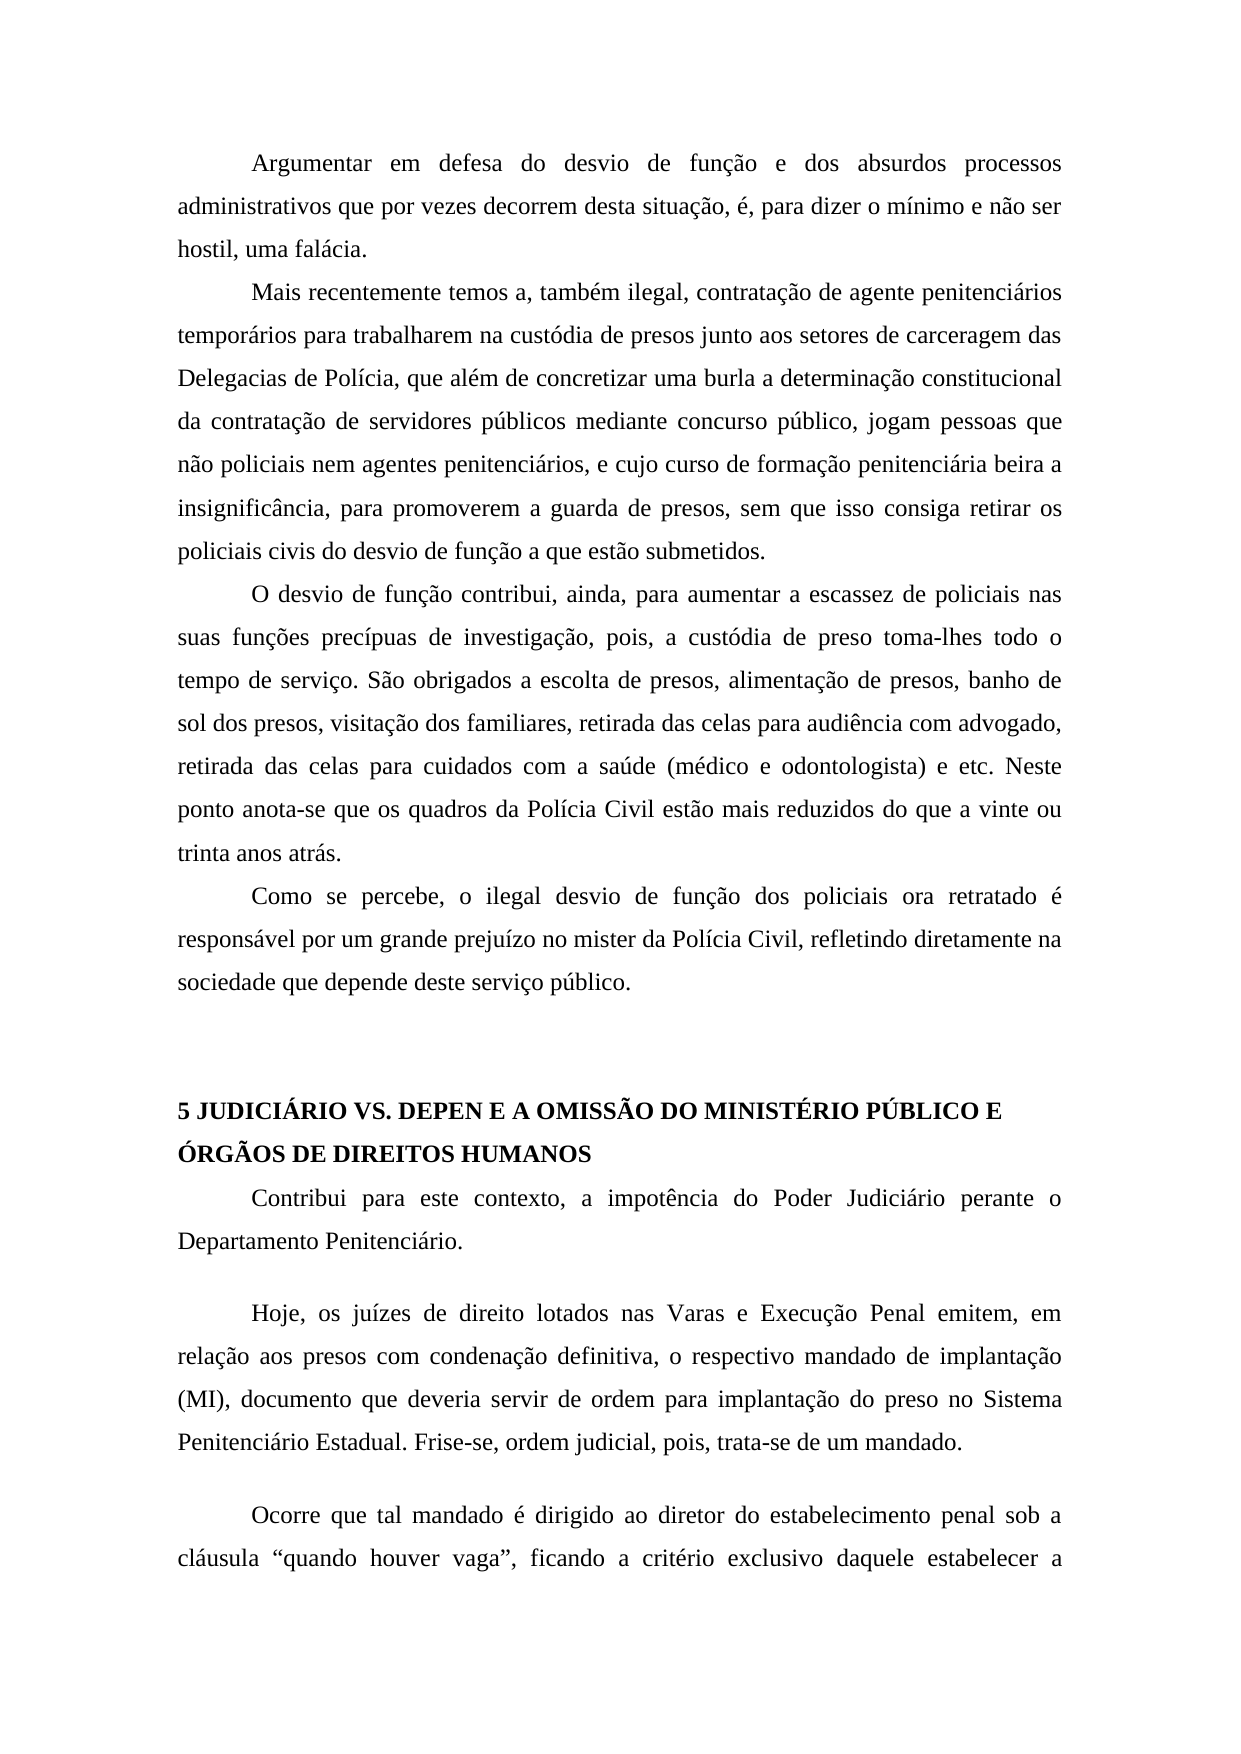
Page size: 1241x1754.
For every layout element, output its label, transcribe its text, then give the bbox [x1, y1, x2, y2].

text Ocorre que tal mandado é dirigido ao diretor do estabelecimento penal sob a cláusula “quando houver vaga”, ficando a critério exclusivo daquele estabelecer a [177, 1500, 1063, 1572]
text Argumentar em defesa do desvio de função e dos absurdos processos administrativos que por vezes decorrem desta situação, é, para dizer o mínimo e não ser hostil, uma falácia. [177, 148, 1063, 263]
text Hoje, os juízes de direito lotados nas Varas e Execução Penal emitem, em relação aos presos com condenação definitiva, o respectivo mandado de implantação (MI), documento que deveria servir de ordem para implantação do preso no Sistema Penitenciário Estadual. Frise-se, ordem judicial, pois, trata-se de um mandado. [177, 1298, 1063, 1456]
text 5 JUDICIÁRIO VS. DEPEN E A OMISSÃO DO MINISTÉRIO PÚBLICO E ÓRGÃOS DE DIREITOS HUMANOS [177, 1096, 1063, 1168]
text Mais recentemente temos a, também ilegal, contratação de agente penitenciários temporários para trabalharem na custódia de presos junto aos setores de carceragem das Delegacias de Polícia, que além de concretizar uma burla a determinação constitucional da contratação de servidores públicos mediante concurso público, jogam pessoas que não policiais nem agentes penitenciários, e cujo curso de formação penitenciária beira a insignificância, para promoverem a guarda de presos, sem que isso consiga retirar os policiais civis do desvio de função a que estão submetidos. [177, 277, 1063, 564]
text Contribui para este contexto, a impotência do Poder Judiciário perante o Departamento Penitenciário. [177, 1183, 1063, 1254]
text O desvio de função contribui, ainda, para aumentar a escassez de policiais nas suas funções precípuas de investigação, pois, a custódia de preso toma-lhes todo o tempo de serviço. São obrigados a escolta de presos, alimentação de presos, banho de sol dos presos, visitação dos familiares, retirada das celas para audiência com advogado, retirada das celas para cuidados com a saúde (médico e odontologista) e etc. Neste ponto anota-se que os quadros da Polícia Civil estão mais reduzidos do que a vinte ou trinta anos atrás. [177, 579, 1063, 866]
text Como se percebe, o ilegal desvio de função dos policiais ora retratado é responsável por um grande prejuízo no mister da Polícia Civil, refletindo diretamente na sociedade que depende deste serviço público. [177, 881, 1063, 996]
